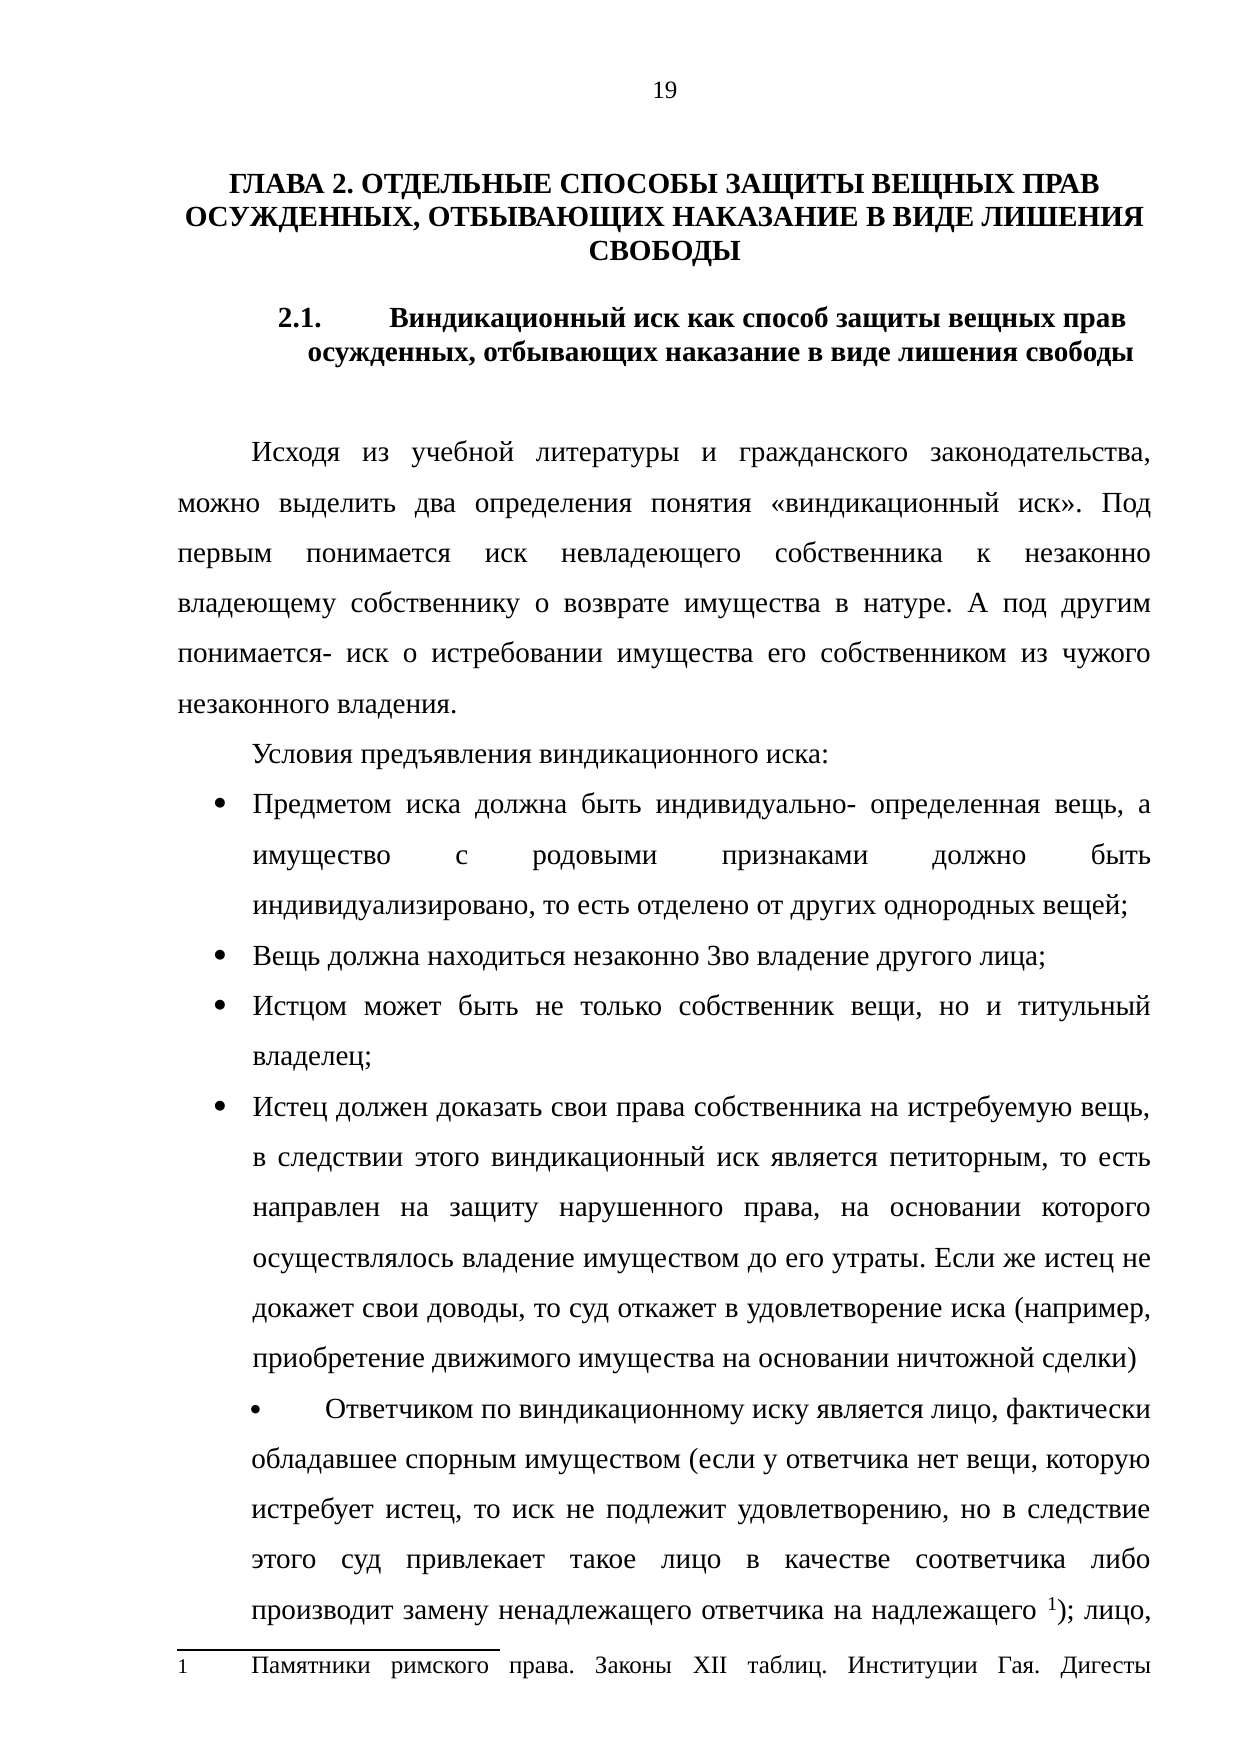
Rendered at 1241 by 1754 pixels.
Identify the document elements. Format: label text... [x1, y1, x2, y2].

list Истец должен доказать свои права собственника на истребуемую вещь, в следствии этого виндикационный иск является петиторным, то есть направлен на защиту нарушенного права, на основании которого осуществлялось владение имуществом до его утраты. Если же истец не докажет свои доводы, то суд откажет в удовлетворение иска (например, приобретение движимого имущества на основании ничтожной сделки) [215, 1089, 1152, 1374]
list Истцом может быть не только собственник вещи, но и титульный владелец; [215, 988, 1152, 1072]
list Виндикационный иск как способ защиты вещных прав осужденных, отбывающих наказание в виде лишения свободы [252, 300, 1152, 367]
list Памятники римского права. Законы XII таблиц. Институции Гая. Дигесты [177, 1650, 1152, 1679]
text Условия предъявления виндикационного иска: [177, 736, 1152, 770]
text ГЛАВА 2. ОТДЕЛЬНЫЕ СПОСОБЫ ЗАЩИТЫ ВЕЩНЫХ ПРАВ ОСУЖДЕННЫХ, ОТБЫВАЮЩИХ НАКАЗАНИЕ В ВИДЕ ЛИШЕНИЯ СВОБОДЫ [177, 166, 1152, 267]
list Ответчиком по виндикационному иску является лицо, фактически обладавшее спорным имуществом (если у ответчика нет вещи, которую истребует истец, то иск не подлежит удовлетворению, но в следствие этого суд привлекает такое лицо в качестве соответчика либо производит замену ненадлежащего ответчика на надлежащего ); лицо, владеющее спорным имуществом незаконно (истцу необходимо доказать, что ответчик владеет вещью без правового основания, например, вещь была украдена); лицо, не состоящее с истцом в обязательственном правоотношении по поводу спорного имущества (в случае если сделка или договор является недействительной). [251, 1391, 1152, 1626]
list Вещь должна находиться незаконно 3во владение другого лица; [215, 938, 1152, 971]
text Исходя из учебной литературы и гражданского законодательства, можно выделить два определения понятия «виндикационный иск». Под первым понимается иск невладеющего собственника к незаконно владеющему собственнику о возврате имущества в натуре. А под другим понимается- иск о истребовании имущества его собственником из чужого незаконного владения. [177, 434, 1152, 719]
list Предметом иска должна быть индивидуально- определенная вещь, а имущество с родовыми признаками должно быть индивидуализировано, то есть отделено от других однородных вещей; [215, 787, 1152, 921]
